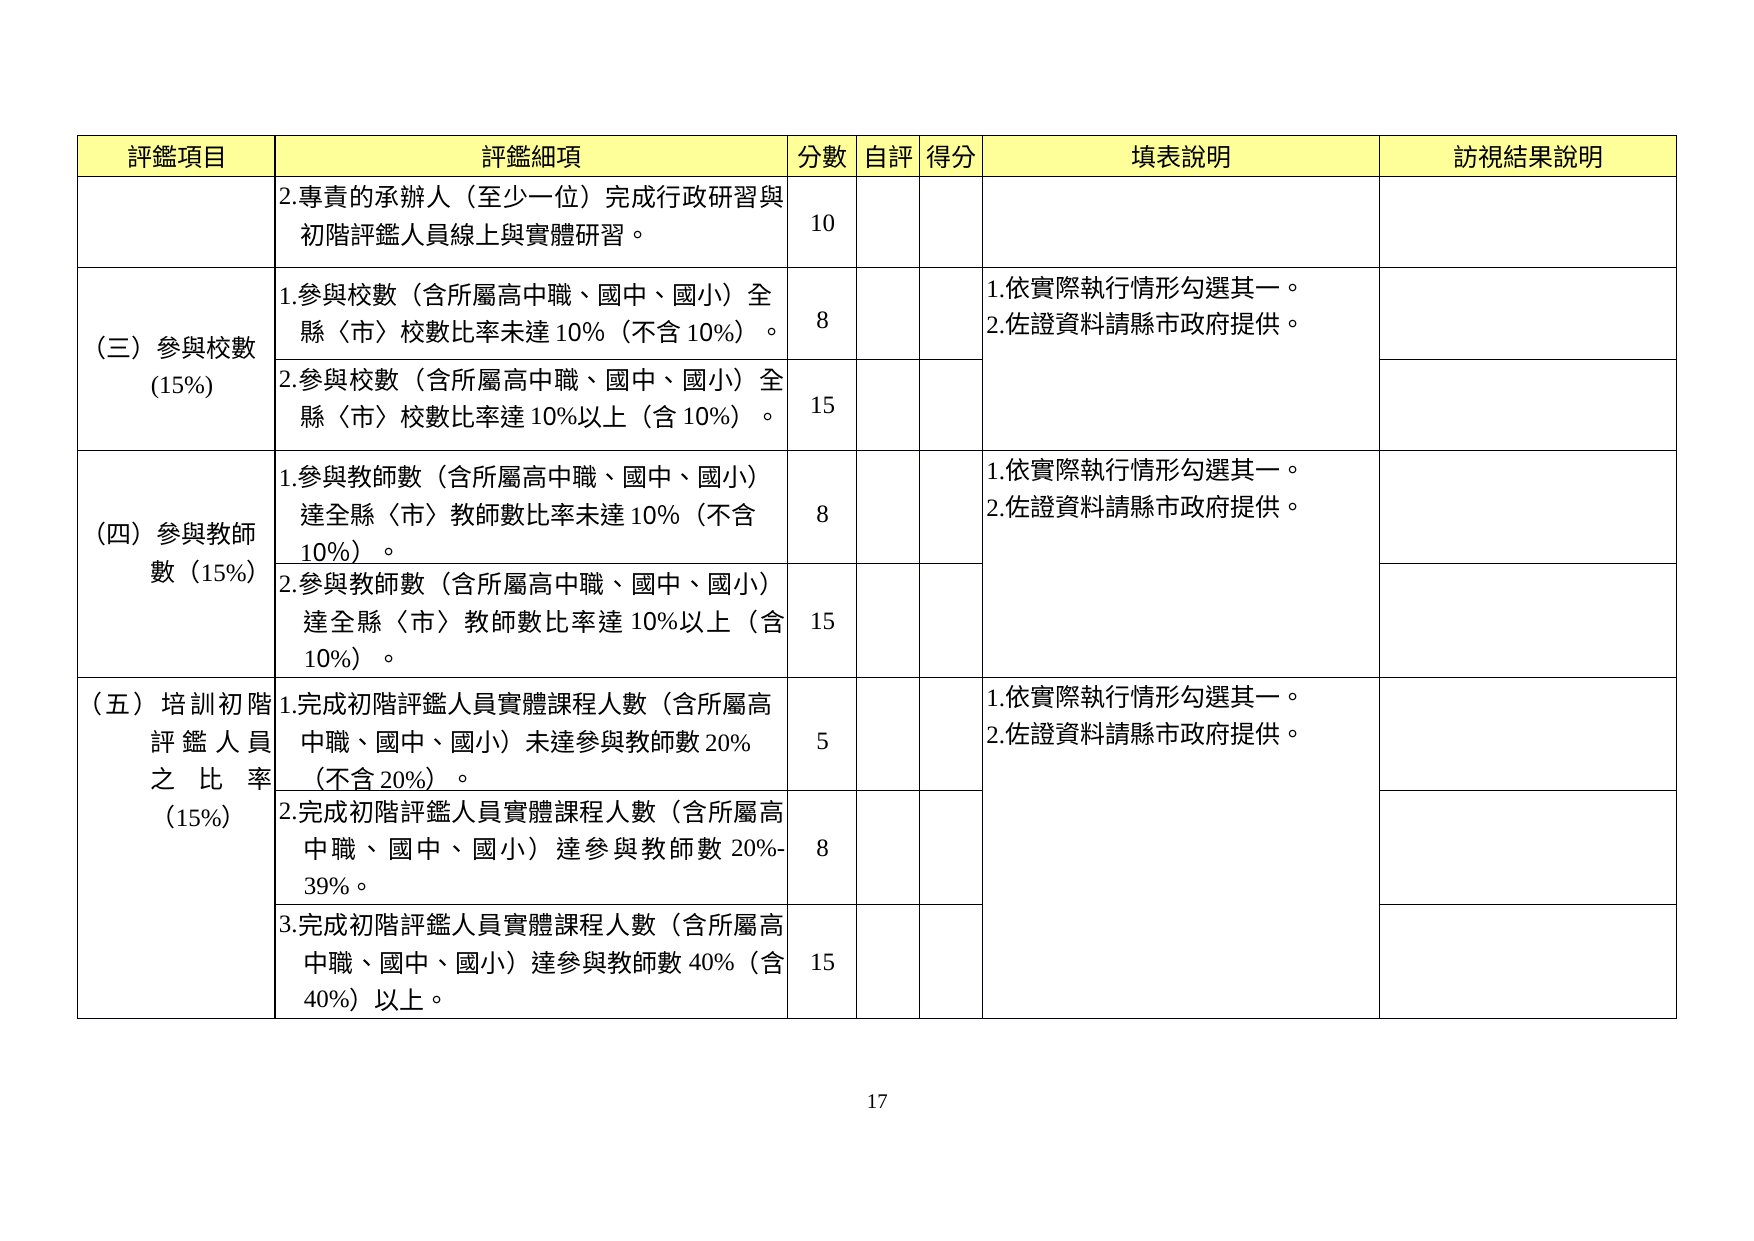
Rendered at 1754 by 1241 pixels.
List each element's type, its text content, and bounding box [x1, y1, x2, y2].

table_header 評鑑項目 [78, 136, 274, 176]
table_cell 8 [788, 268, 856, 358]
table_cell [1380, 177, 1676, 267]
table_cell [920, 791, 982, 904]
table_cell [920, 451, 982, 563]
table_cell 2.完成初階評鑑人員實體課程人數（含所屬高中職、國中、國小）達參與教師數20%-39%。 [276, 791, 787, 904]
table_cell [920, 177, 982, 267]
table_cell 15 [788, 360, 856, 450]
table_cell [920, 564, 982, 677]
table_cell 3.完成初階評鑑人員實體課程人數（含所屬高中職、國中、國小）達參與教師數40%（含40%）以上。 [276, 905, 787, 1017]
table_cell [857, 791, 919, 904]
table_cell 10 [788, 177, 856, 267]
table_cell [1380, 268, 1676, 358]
table_cell 15 [788, 564, 856, 677]
table_cell [1380, 791, 1676, 904]
table_cell 2.參與校數（含所屬高中職、國中、國小）全縣〈市〉校數比率達10%以上（含10%）。 [276, 360, 787, 450]
table_cell [920, 678, 982, 790]
table_cell [1380, 905, 1676, 1017]
table_header 訪視結果說明 [1380, 136, 1676, 176]
table_cell 5 [788, 678, 856, 790]
table_cell [1380, 451, 1676, 563]
table_cell [857, 451, 919, 563]
table_cell [857, 564, 919, 677]
table_cell 1.參與校數（含所屬高中職、國中、國小）全縣〈市〉校數比率未達10％（不含10%）。 [276, 268, 787, 358]
table_cell 1.依實際執行情形勾選其一。 2.佐證資料請縣市政府提供。 [983, 678, 1379, 1017]
table_cell [1380, 678, 1676, 790]
table_cell 1.參與教師數（含所屬高中職、國中、國小）達全縣〈市〉教師數比率未達10％（不含10％）。 [276, 451, 787, 563]
table_cell [920, 360, 982, 450]
table_header 填表說明 [983, 136, 1379, 176]
table_header 得分 [920, 136, 982, 176]
table_cell [857, 177, 919, 267]
table_cell [857, 905, 919, 1017]
table_cell 1.依實際執行情形勾選其一。 2.佐證資料請縣市政府提供。 [983, 451, 1379, 677]
table_cell [1380, 564, 1676, 677]
table_cell [920, 268, 982, 358]
table_cell （四）參與教師數（15%） [78, 451, 274, 677]
table_cell [857, 268, 919, 358]
table_cell （五）培訓初階評鑑人員之比率（15%） [78, 678, 274, 1017]
table_cell 1.完成初階評鑑人員實體課程人數（含所屬高中職、國中、國小）未達參與教師數20%（不含20%）。 [276, 678, 787, 790]
table_cell [857, 678, 919, 790]
table_cell [78, 177, 274, 267]
table_cell 1.依實際執行情形勾選其一。 2.佐證資料請縣市政府提供。 [983, 268, 1379, 450]
table_cell 2.專責的承辦人（至少一位）完成行政研習與初階評鑑人員線上與實體研習。 [276, 177, 787, 267]
table_cell 2.參與教師數（含所屬高中職、國中、國小）達全縣〈市〉教師數比率達10%以上（含10%）。 [276, 564, 787, 677]
table_header 自評 [857, 136, 919, 176]
table_cell 8 [788, 791, 856, 904]
table_cell [983, 177, 1379, 267]
table_cell （三）參與校數 (15%) [78, 268, 274, 450]
table_cell [920, 905, 982, 1017]
table_cell 8 [788, 451, 856, 563]
table_cell 15 [788, 905, 856, 1017]
table_header 評鑑細項 [276, 136, 787, 176]
table_header 分數 [788, 136, 856, 176]
table_cell [857, 360, 919, 450]
table_cell [1380, 360, 1676, 450]
